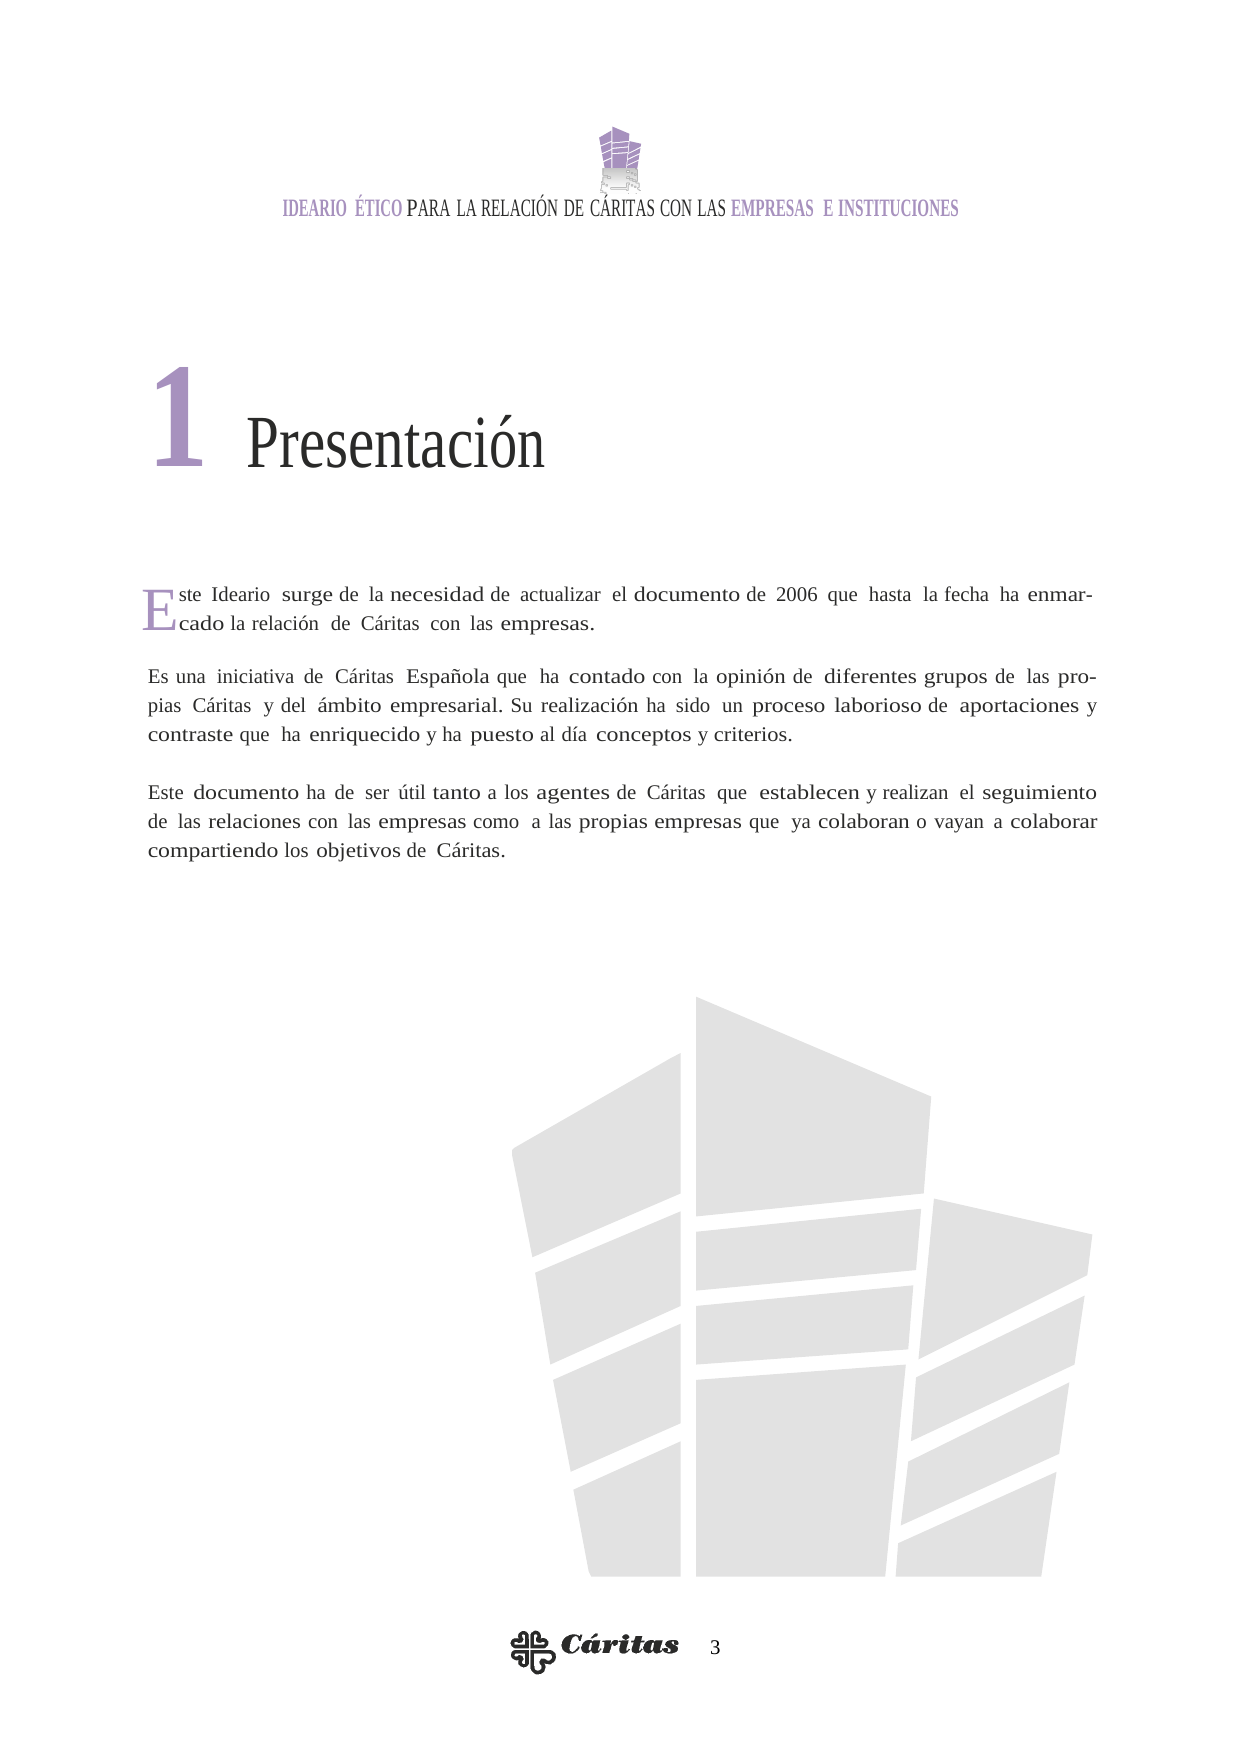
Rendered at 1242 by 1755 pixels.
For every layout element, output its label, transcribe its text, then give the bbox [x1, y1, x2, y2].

text Este documento ha de ser útil tanto a los agentes de Cáritas que establecen y realizan el seguimiento de las relaciones con las empresas como a las propias empresas que ya colaboran o vayan a colaborar compartiendo los objetivos de Cáritas. [148, 780, 1098, 862]
text ste Ideario surge de la necesidad de actualizar el documento de 2006 que hasta la fecha ha enmar- cado la relación de Cáritas con las empresas. [178, 582, 1098, 635]
text Es una iniciativa de Cáritas Española que ha contado con la opinión de diferentes grupos de las pro- pias Cáritas y del ámbito empresarial. Su realización ha sido un proceso laborioso de aportaciones y contraste que ha enriquecido y ha puesto al día conceptos y criterios. [148, 663, 1098, 746]
text 1 Presentación [148, 336, 1106, 492]
text E [142, 583, 178, 643]
